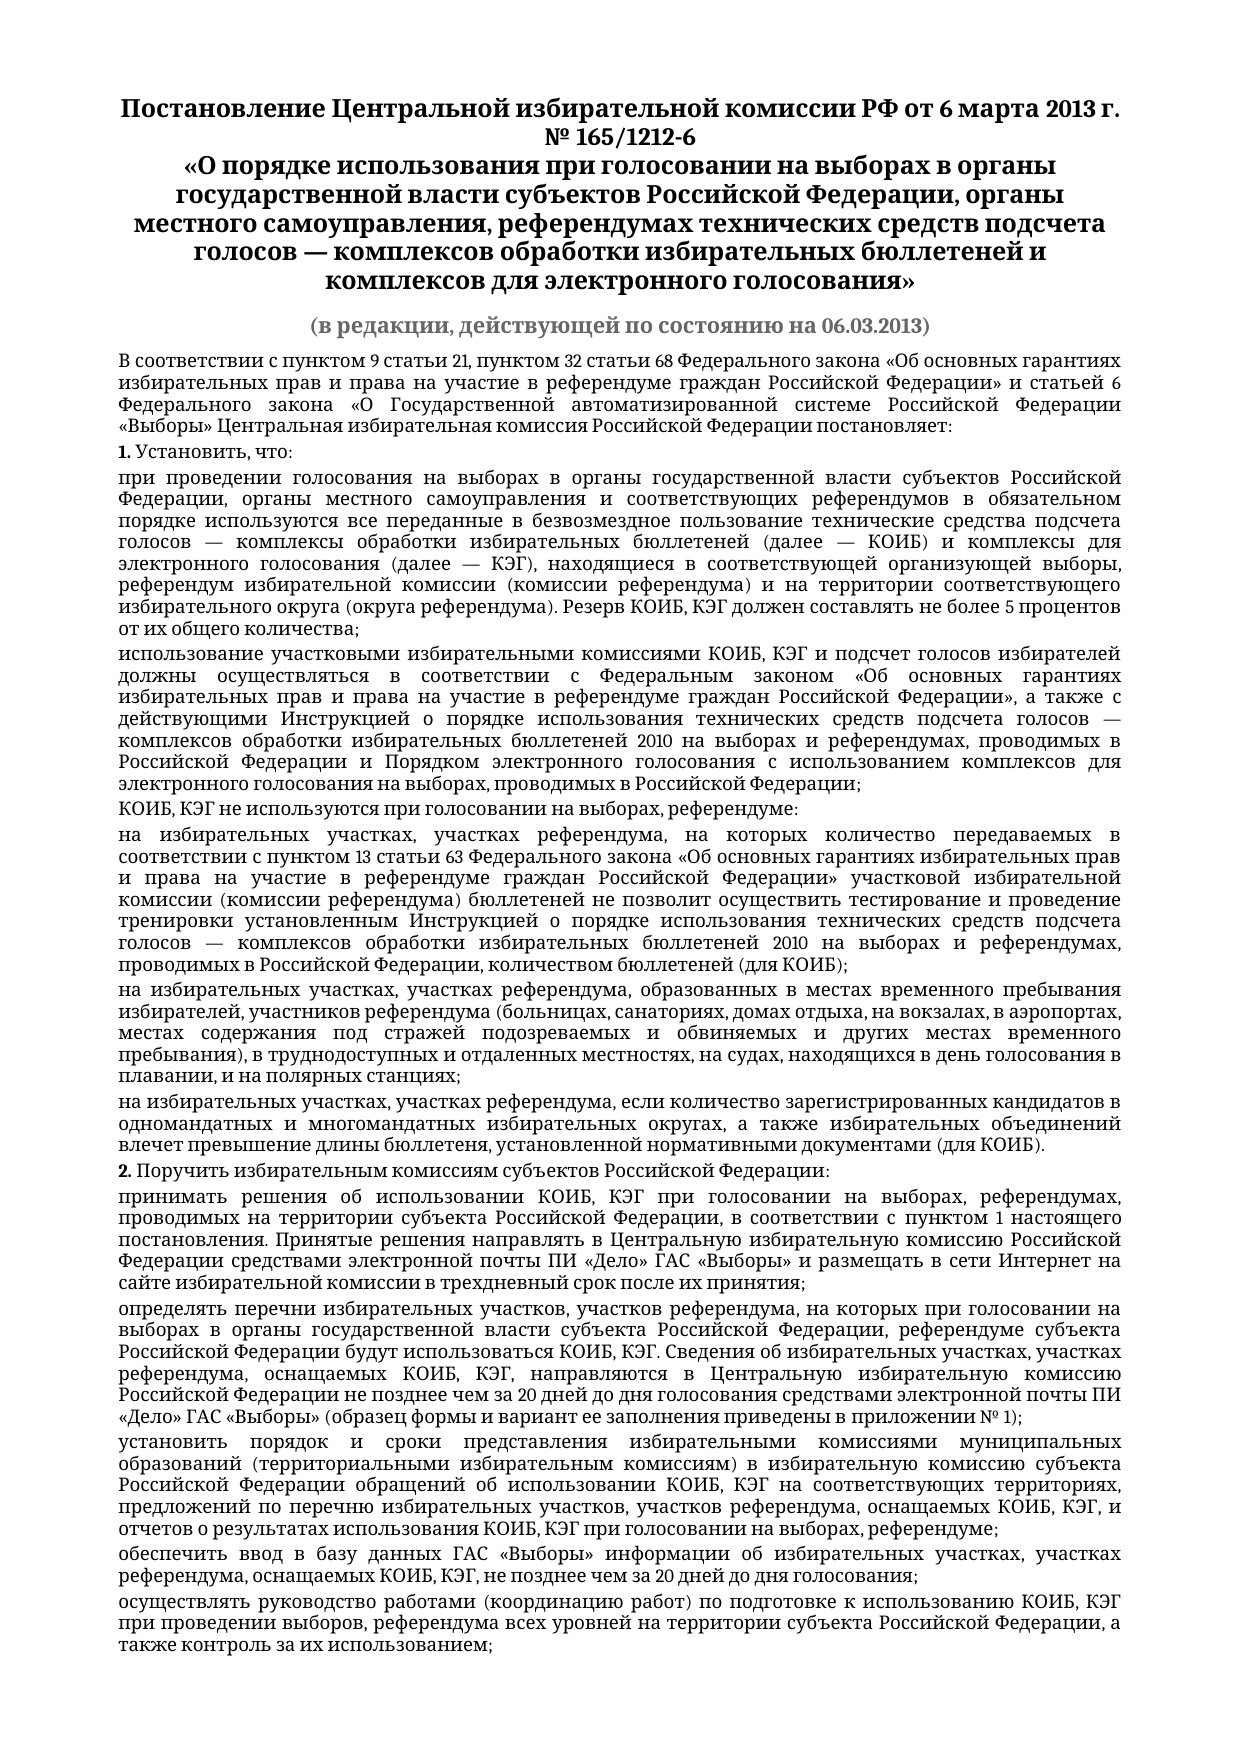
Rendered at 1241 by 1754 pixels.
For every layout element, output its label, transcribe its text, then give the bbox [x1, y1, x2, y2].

text обеспечить ввод в базу данных ГАС «Выборы» информации об избирательных участках, участках референдума, оснащаемых КОИБ, КЭГ, не позднее чем за 20 дней до дня голосования; [118, 1544, 1122, 1587]
subtitle (в редакции, действующей по состоянию на 06.03.2013) [118, 313, 1122, 339]
text КОИБ, КЭГ не используются при голосовании на выборах, референдуме: [118, 799, 1122, 821]
text на избирательных участках, участках референдума, на которых количество передаваемых в соответствии с пунктом 13 статьи 63 Федерального закона «Об основных гарантиях избирательных прав и права на участие в референдуме граждан Российской Федерации» участковой избирательной комиссии (комиссии референдума) бюллетеней не позволит осуществить тестирование и проведение тренировки установленным Инструкцией о порядке использования технических средств подсчета голосов — комплексов обработки избирательных бюллетеней 2010 на выборах и референдумах, проводимых в Российской Федерации, количеством бюллетеней (для КОИБ); [118, 825, 1122, 976]
text 2. Поручить избирательным комиссиям субъектов Российской Федерации: [118, 1161, 1122, 1182]
text установить порядок и сроки представления избирательными комиссиями муниципальных образований (территориальными избирательным комиссиям) в избирательную комиссию субъекта Российской Федерации обращений об использовании КОИБ, КЭГ на соответствующих территориях, предложений по перечню избирательных участков, участков референдума, оснащаемых КОИБ, КЭГ, и отчетов о результатах использования КОИБ, КЭГ при голосовании на выборах, референдуме; [118, 1432, 1122, 1540]
text принимать решения об использовании КОИБ, КЭГ при голосовании на выборах, референдумах, проводимых на территории субъекта Российской Федерации, в соответствии с пунктом 1 настоящего постановления. Принятые решения направлять в Центральную избирательную комиссию Российской Федерации средствами электронной почты ПИ «Дело» ГАС «Выборы» и размещать в сети Интернет на сайте избирательной комиссии в трехдневный срок после их принятия; [118, 1186, 1122, 1294]
text 1. Установить, что: [118, 441, 1122, 463]
text при проведении голосования на выборах в органы государственной власти субъектов Российской Федерации, органы местного самоуправления и соответствующих референдумов в обязательном порядке используются все переданные в безвозмездное пользование технические средства подсчета голосов — комплексы обработки избирательных бюллетеней (далее — КОИБ) и комплексы для электронного голосования (далее — КЭГ), находящиеся в соответствующей организующей выборы, референдум избирательной комиссии (комиссии референдума) и на территории соответствующего избирательного округа (округа референдума). Резерв КОИБ, КЭГ должен составлять не более 5 процентов от их общего количества; [118, 467, 1122, 640]
text на избирательных участках, участках референдума, если количество зарегистрированных кандидатов в одномандатных и многомандатных избирательных округах, а также избирательных объединений влечет превышение длины бюллетеня, установленной нормативными документами (для КОИБ). [118, 1092, 1122, 1156]
subtitle Постановление Центральной избирательной комиссии РФ от 6 марта 2013 г. № 165/1212-6 «О порядке использования при голосовании на выборах в органы государственной власти субъектов Российской Федерации, органы местного самоуправления, референдумах технических средств подсчета голосов — комплексов обработки избирательных бюллетеней и комплексов для электронного голосования» [118, 94, 1122, 296]
text определять перечни избирательных участков, участков референдума, на которых при голосовании на выборах в органы государственной власти субъекта Российской Федерации, референдуме субъекта Российской Федерации будут использоваться КОИБ, КЭГ. Сведения об избирательных участках, участках референдума, оснащаемых КОИБ, КЭГ, направляются в Центральную избирательную комиссию Российской Федерации не позднее чем за 20 дней до дня голосования средствами электронной почты ПИ «Дело» ГАС «Выборы» (образец формы и вариант ее заполнения приведены в приложении № 1); [118, 1298, 1122, 1428]
text на избирательных участках, участках референдума, образованных в местах временного пребывания избирателей, участников референдума (больницах, санаториях, домах отдыха, на вокзалах, в аэропортах, местах содержания под стражей подозреваемых и обвиняемых и других местах временного пребывания), в труднодоступных и отдаленных местностях, на судах, находящихся в день голосования в плавании, и на полярных станциях; [118, 980, 1122, 1088]
text В соответствии с пунктом 9 статьи 21, пунктом 32 статьи 68 Федерального закона «Об основных гарантиях избирательных прав и права на участие в референдуме граждан Российской Федерации» и статьей 6 Федерального закона «О Государственной автоматизированной системе Российской Федерации «Выборы» Центральная избирательная комиссия Российской Федерации постановляет: [118, 351, 1122, 437]
text использование участковыми избирательными комиссиями КОИБ, КЭГ и подсчет голосов избирателей должны осуществляться в соответствии с Федеральным законом «Об основных гарантиях избирательных прав и права на участие в референдуме граждан Российской Федерации», а также с действующими Инструкцией о порядке использования технических средств подсчета голосов — комплексов обработки избирательных бюллетеней 2010 на выборах и референдумах, проводимых в Российской Федерации и Порядком электронного голосования с использованием комплексов для электронного голосования на выборах, проводимых в Российской Федерации; [118, 644, 1122, 795]
text осуществлять руководство работами (координацию работ) по подготовке к использованию КОИБ, КЭГ при проведении выборов, референдума всех уровней на территории субъекта Российской Федерации, а также контроль за их использованием; [118, 1591, 1122, 1656]
